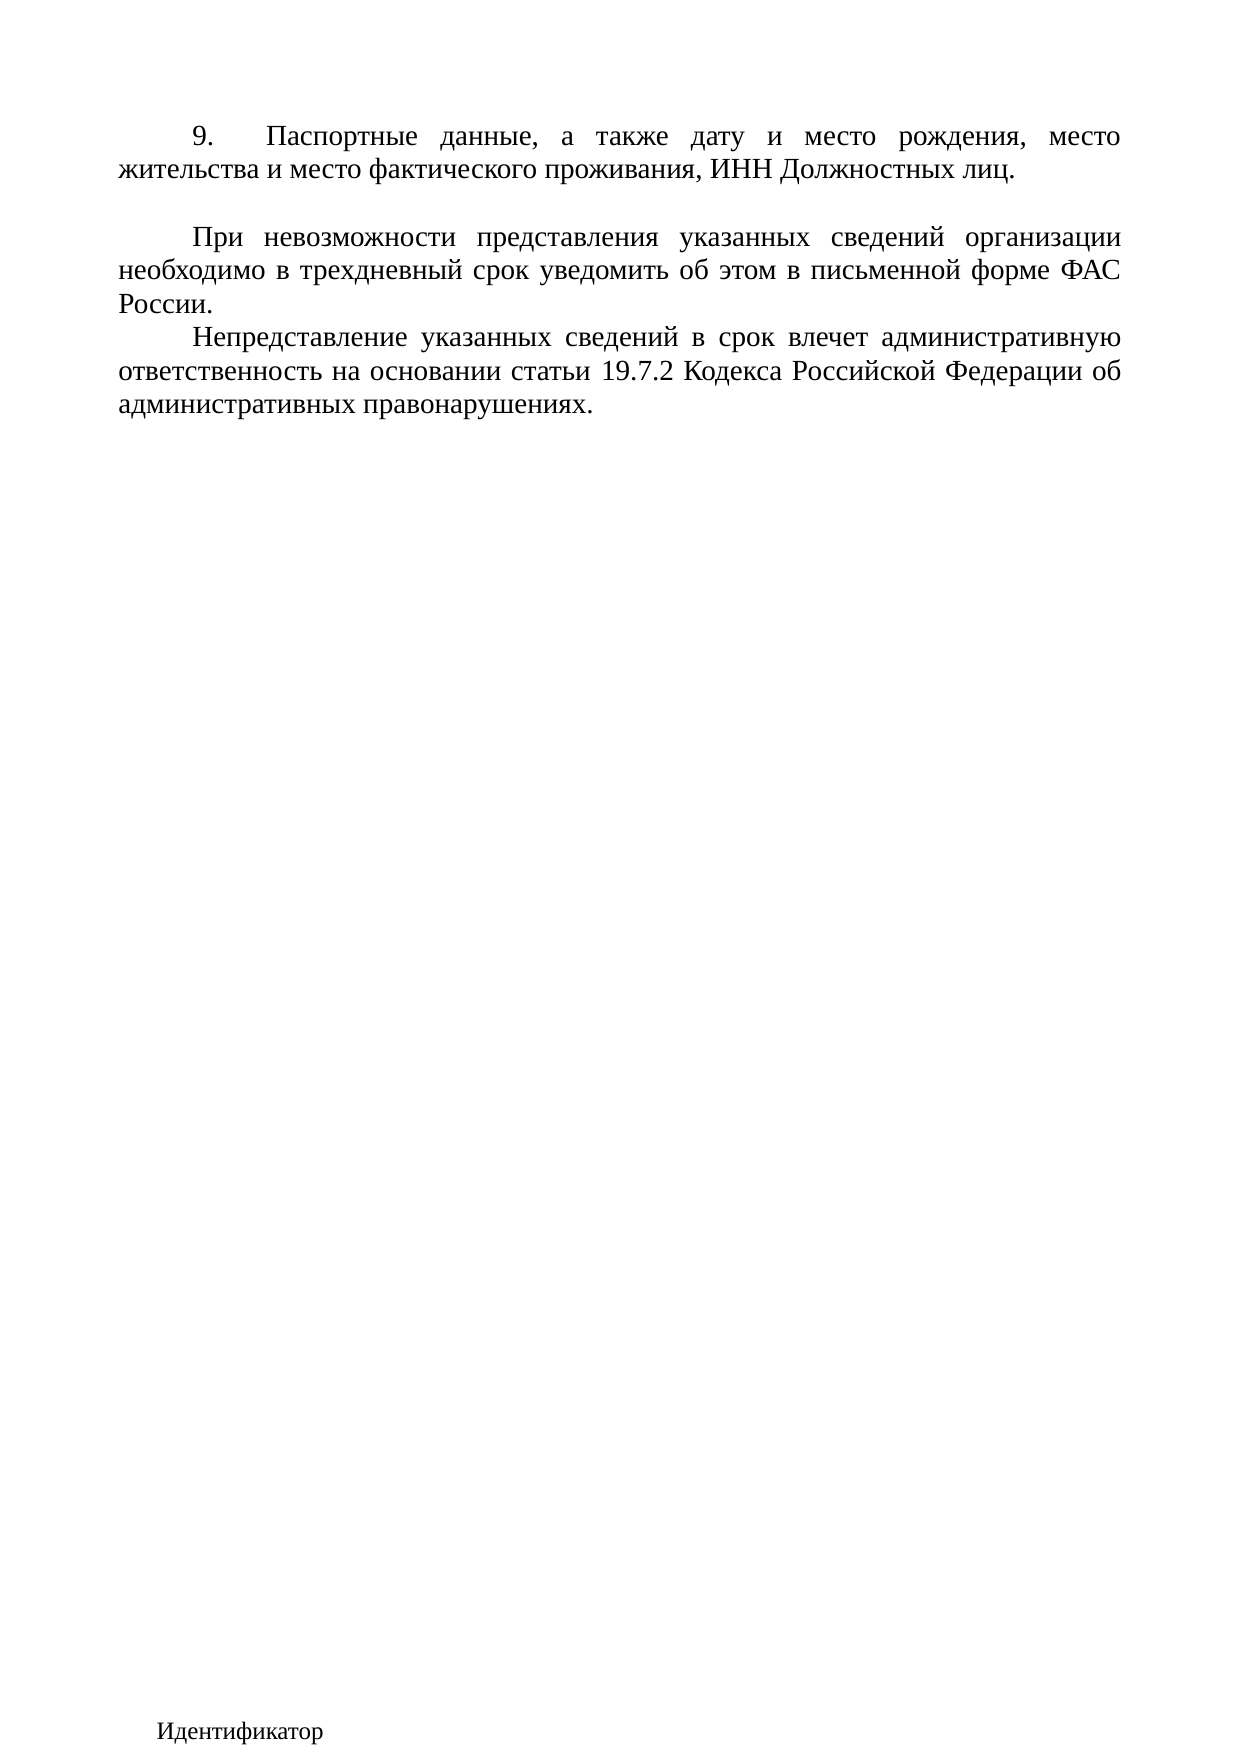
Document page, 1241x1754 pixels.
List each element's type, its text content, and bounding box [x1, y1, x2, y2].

text При невозможности представления указанных сведений организации необходимо в трехдневный срок уведомить об этом в письменной форме ФАС России. [118, 219, 1122, 319]
text Непредставление указанных сведений в срок влечет административную ответственность на основании статьи 19.7.2 Кодекса Российской Федерации об административных правонарушениях. [118, 319, 1122, 420]
text 9. Паспортные данные, а также дату и место рождения, место жительства и место фактического проживания, ИНН Должностных лиц. [118, 118, 1122, 185]
